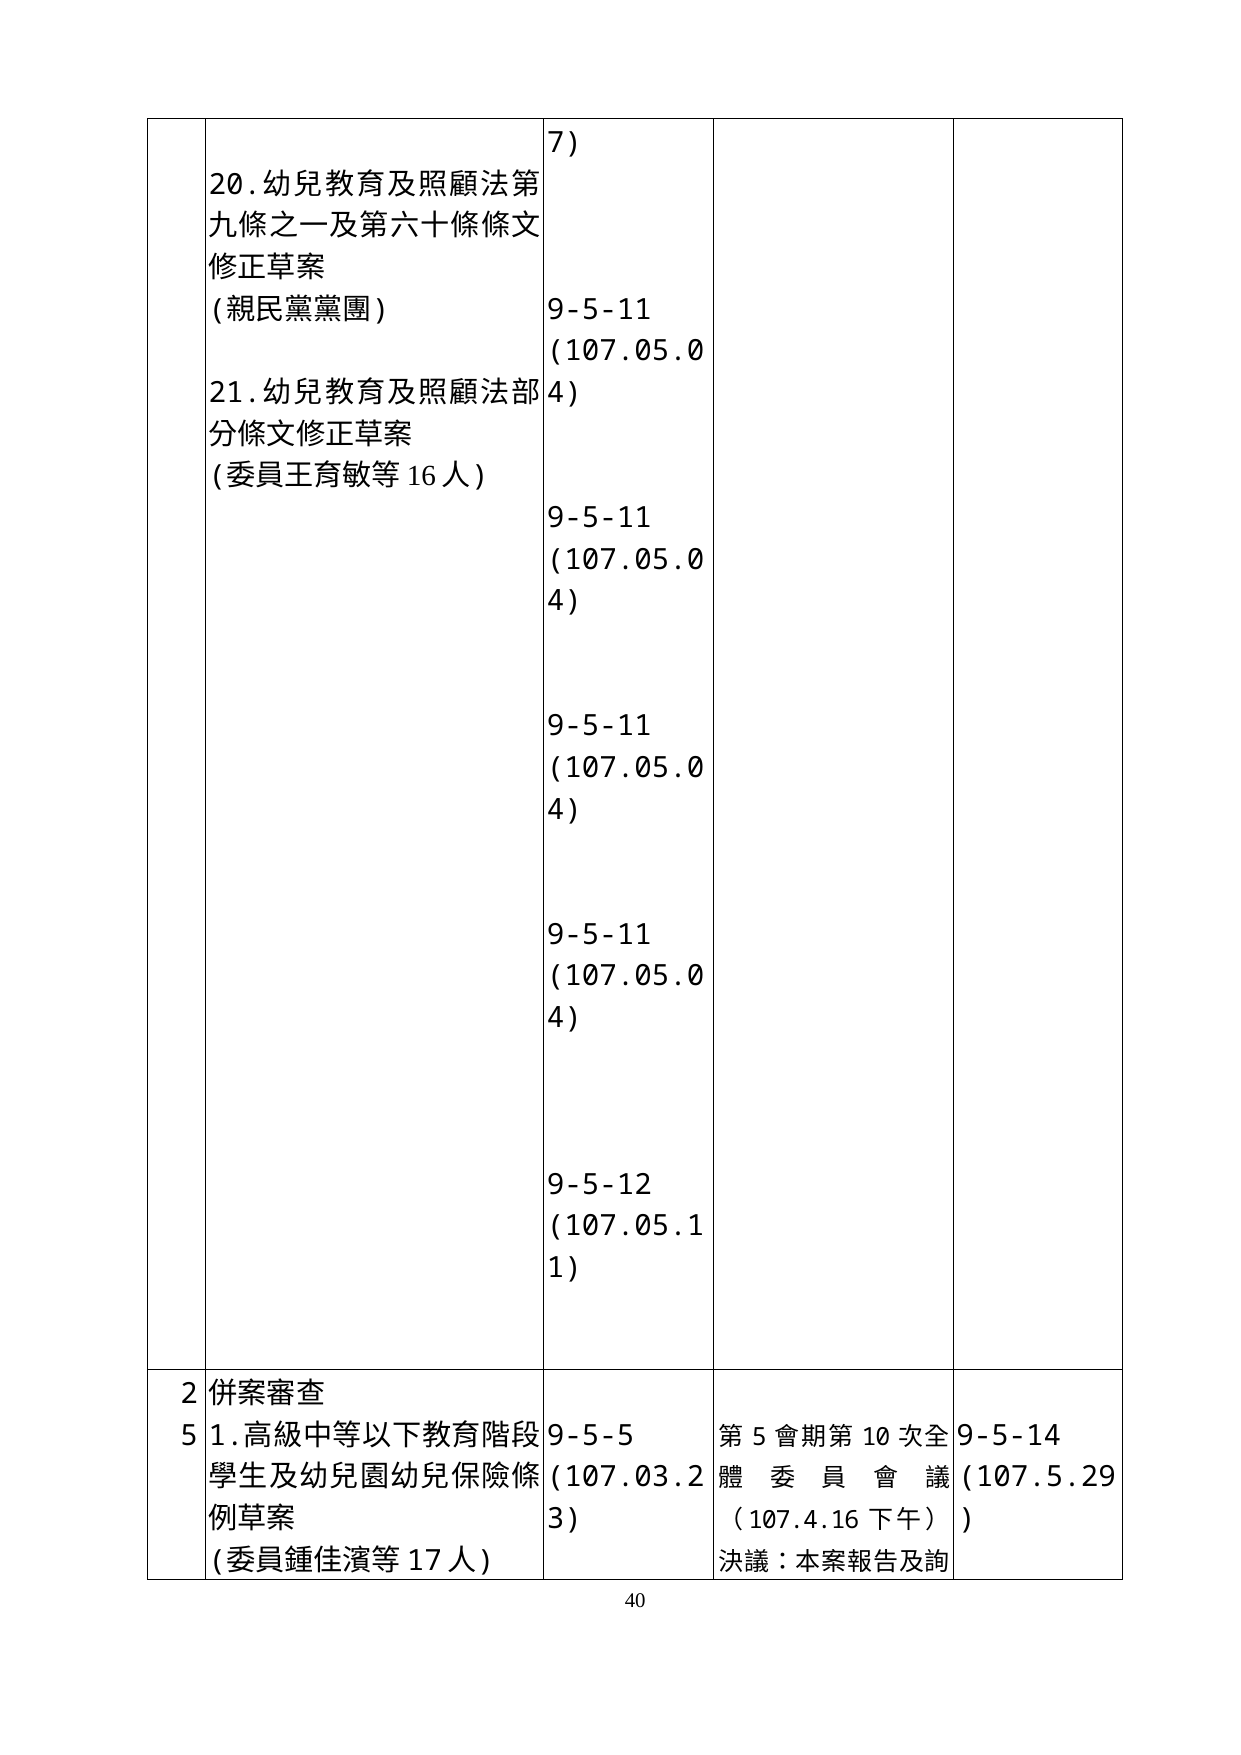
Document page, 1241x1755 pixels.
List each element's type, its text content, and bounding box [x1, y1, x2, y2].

table_cell [714, 119, 953, 1369]
table_cell 併案審查 1.高級中等以下教育階段學生及幼兒園幼兒保險條例草案 (委員鍾佳濱等17人) [206, 1370, 543, 1578]
table_cell [954, 119, 1122, 1369]
table_cell [148, 119, 205, 1369]
table_cell 9-5-14 (107.5.29) [954, 1370, 1122, 1578]
table_cell 第5會期第10次全體委員會議（107.4.16下午）決議：本案報告及詢 [714, 1370, 953, 1578]
table_cell [148, 1370, 205, 1578]
table_cell 9-5-5 (107.03.23) [544, 1370, 713, 1578]
table_cell 7) 9-5-11 (107.05.04) 9-5-11 (107.05.04) 9-5-11 (107.05.04) 9-5-11 (107.05.04) 9-5-12 (107.05.11) [544, 119, 713, 1369]
table_cell 20.幼兒教育及照顧法第九條之一及第六十條條文修正草案 (親民黨黨團) 21.幼兒教育及照顧法部分條文修正草案 (委員王育敏等16人) [206, 119, 543, 1369]
